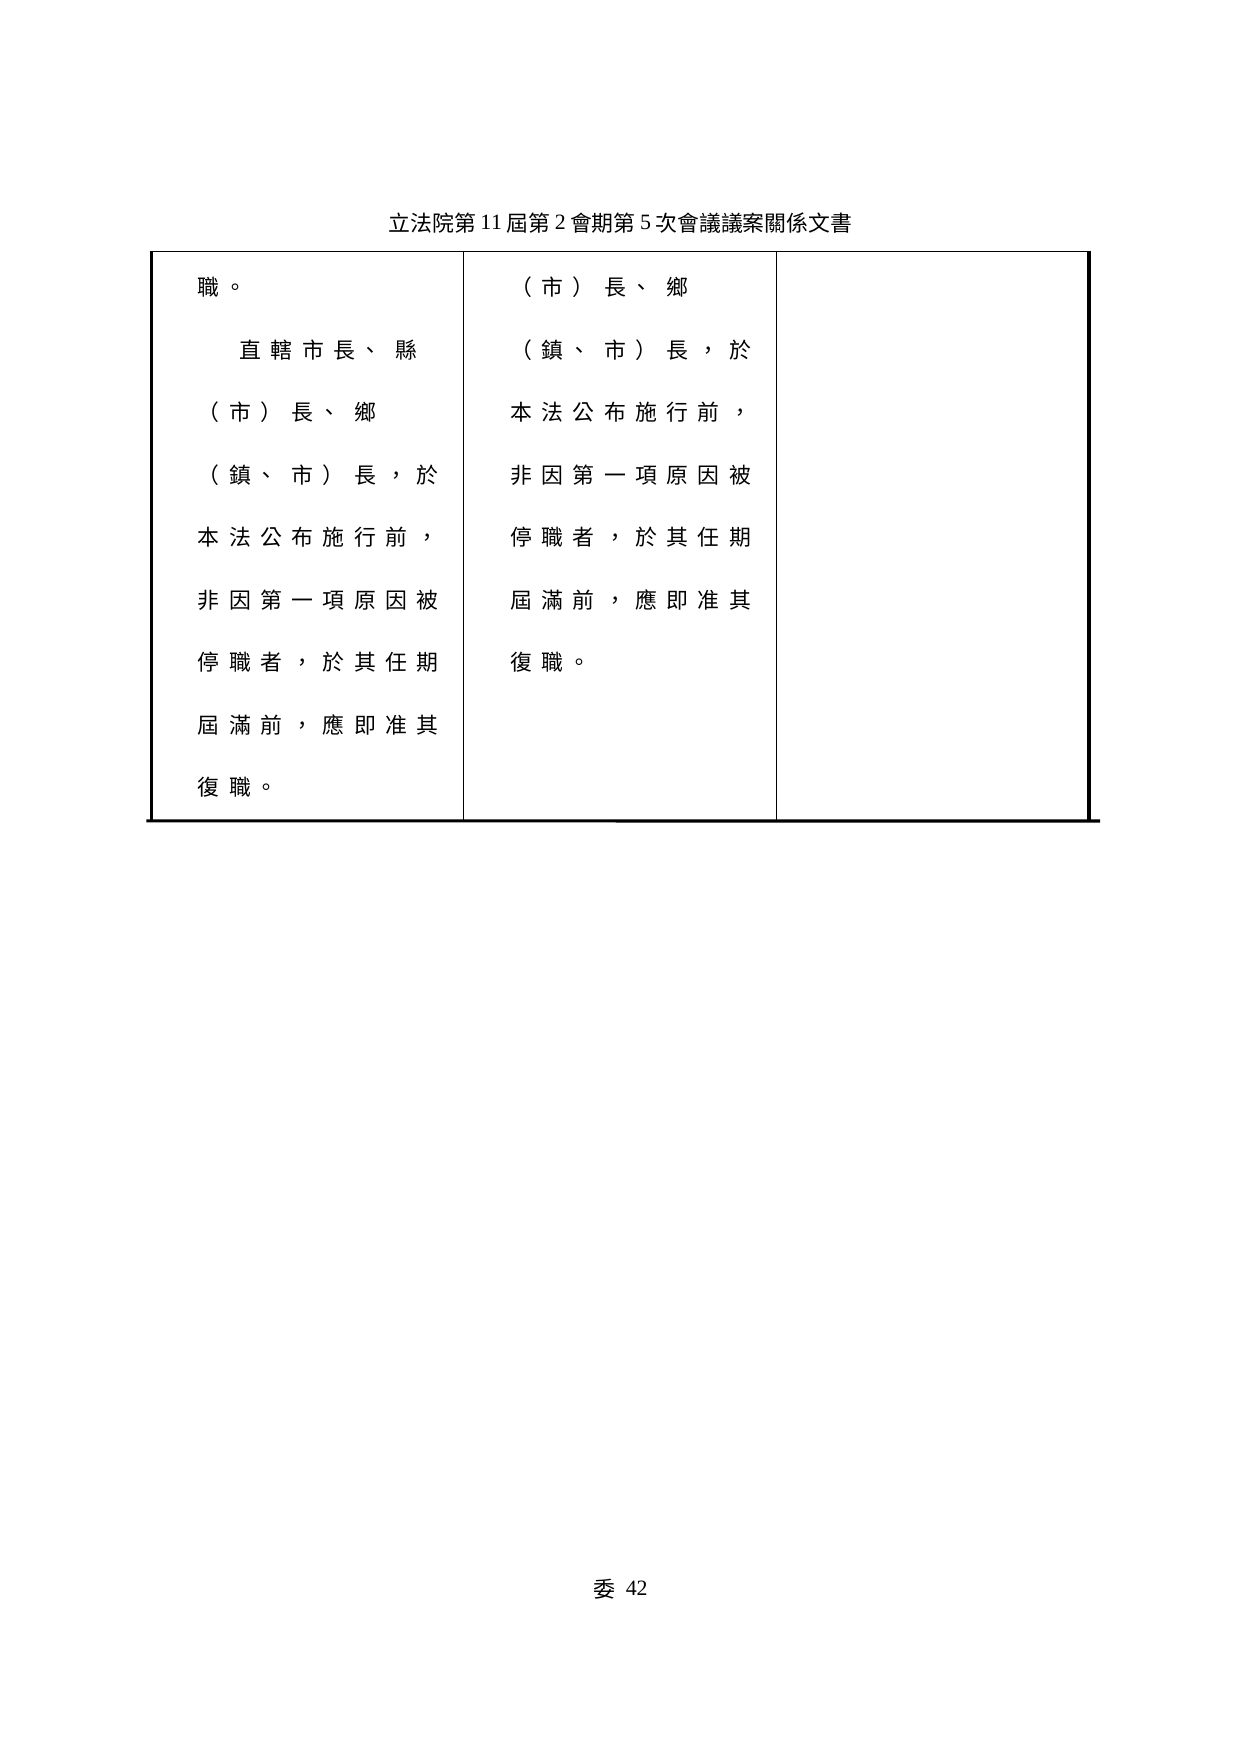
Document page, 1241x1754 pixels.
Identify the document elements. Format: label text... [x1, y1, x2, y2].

table_cell 職。 直轄市長、縣（市）長、鄉（鎮、市）長，於本法公布施行前，非因第一項原因被停職者，於其任期屆滿前，應即准其復職。 [153, 252, 463, 819]
table_cell （市）長、鄉（鎮、市）長，於本法公布施行前，非因第一項原因被停職者，於其任期屆滿前，應即准其復職。 [464, 252, 776, 819]
table_cell [777, 252, 1087, 819]
